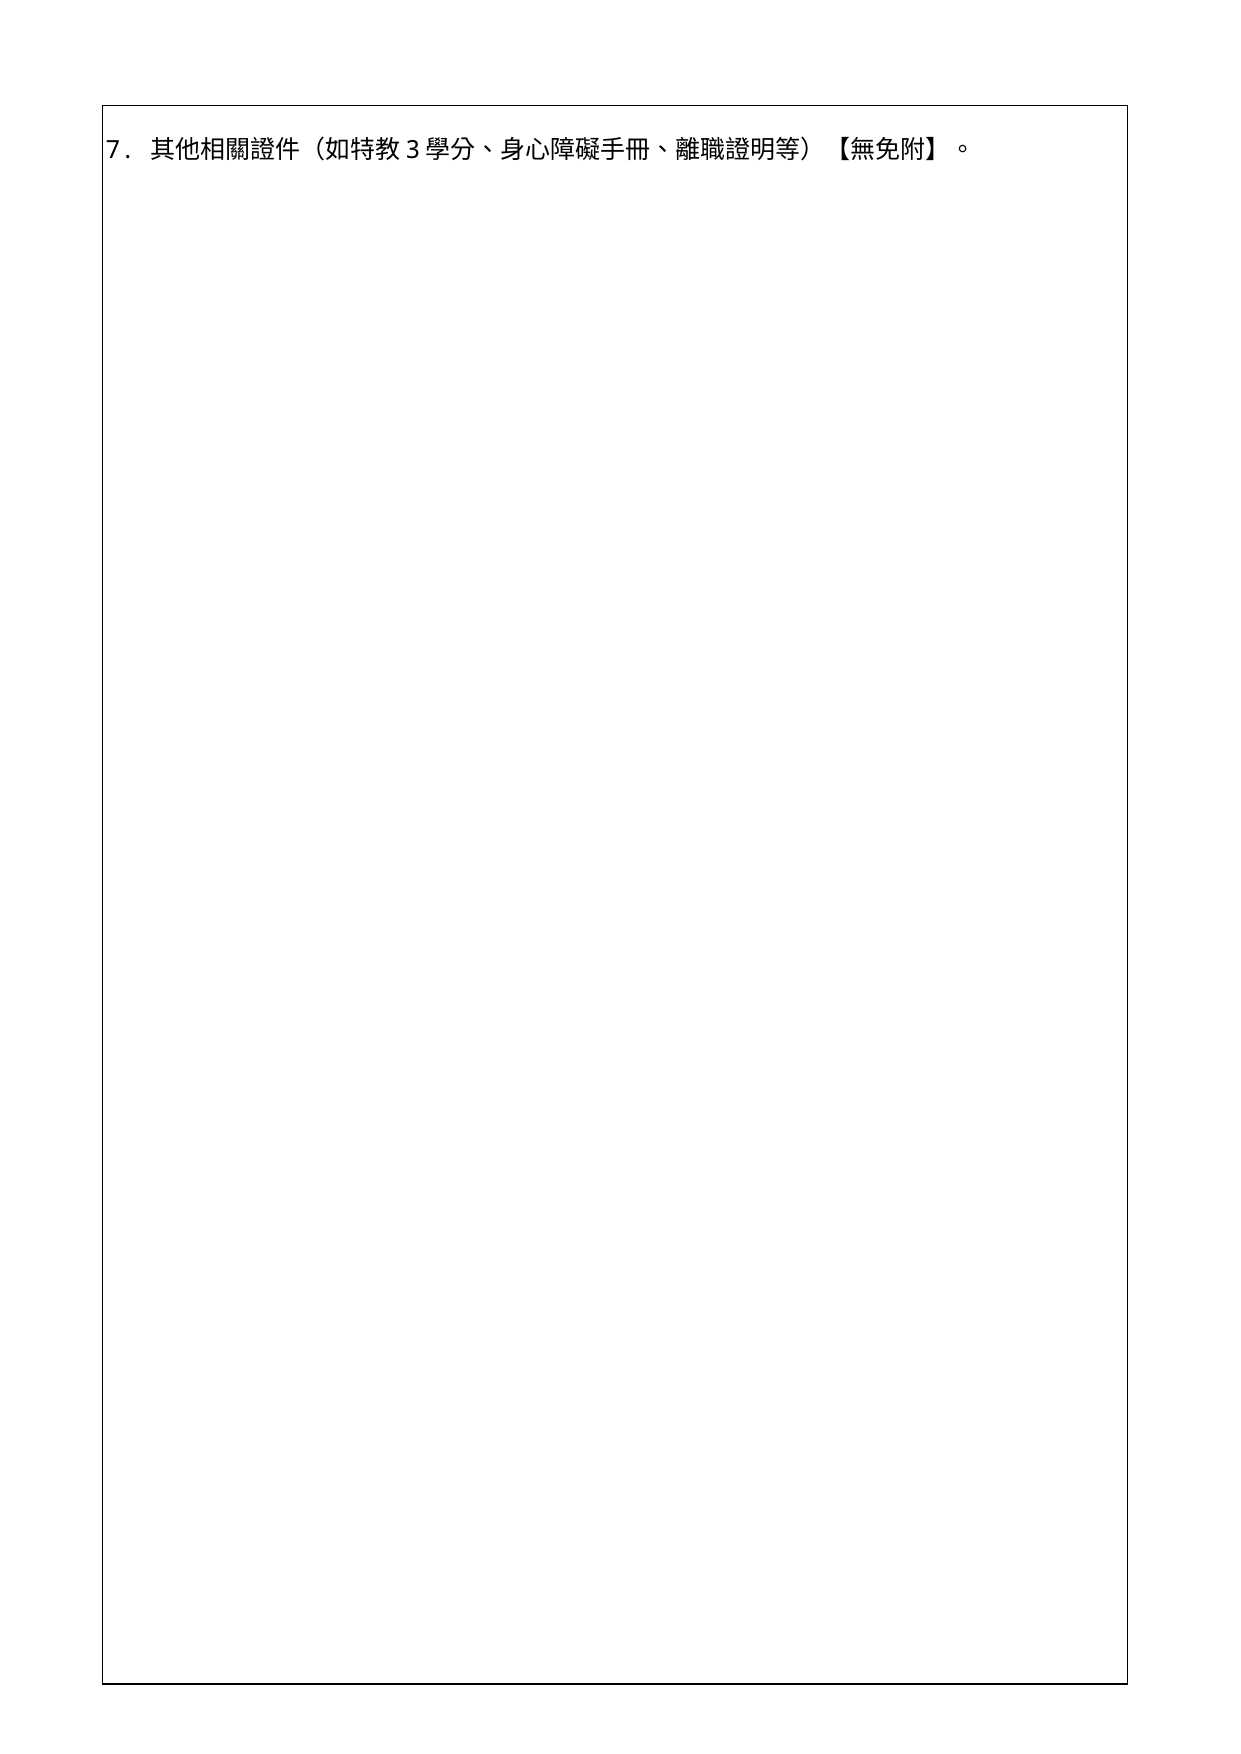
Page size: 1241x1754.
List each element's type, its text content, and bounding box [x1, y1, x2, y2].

table_cell 7. 其他相關證件（如特教3學分、身心障礙手冊、離職證明等）【無免附】。 [103, 106, 1127, 1683]
